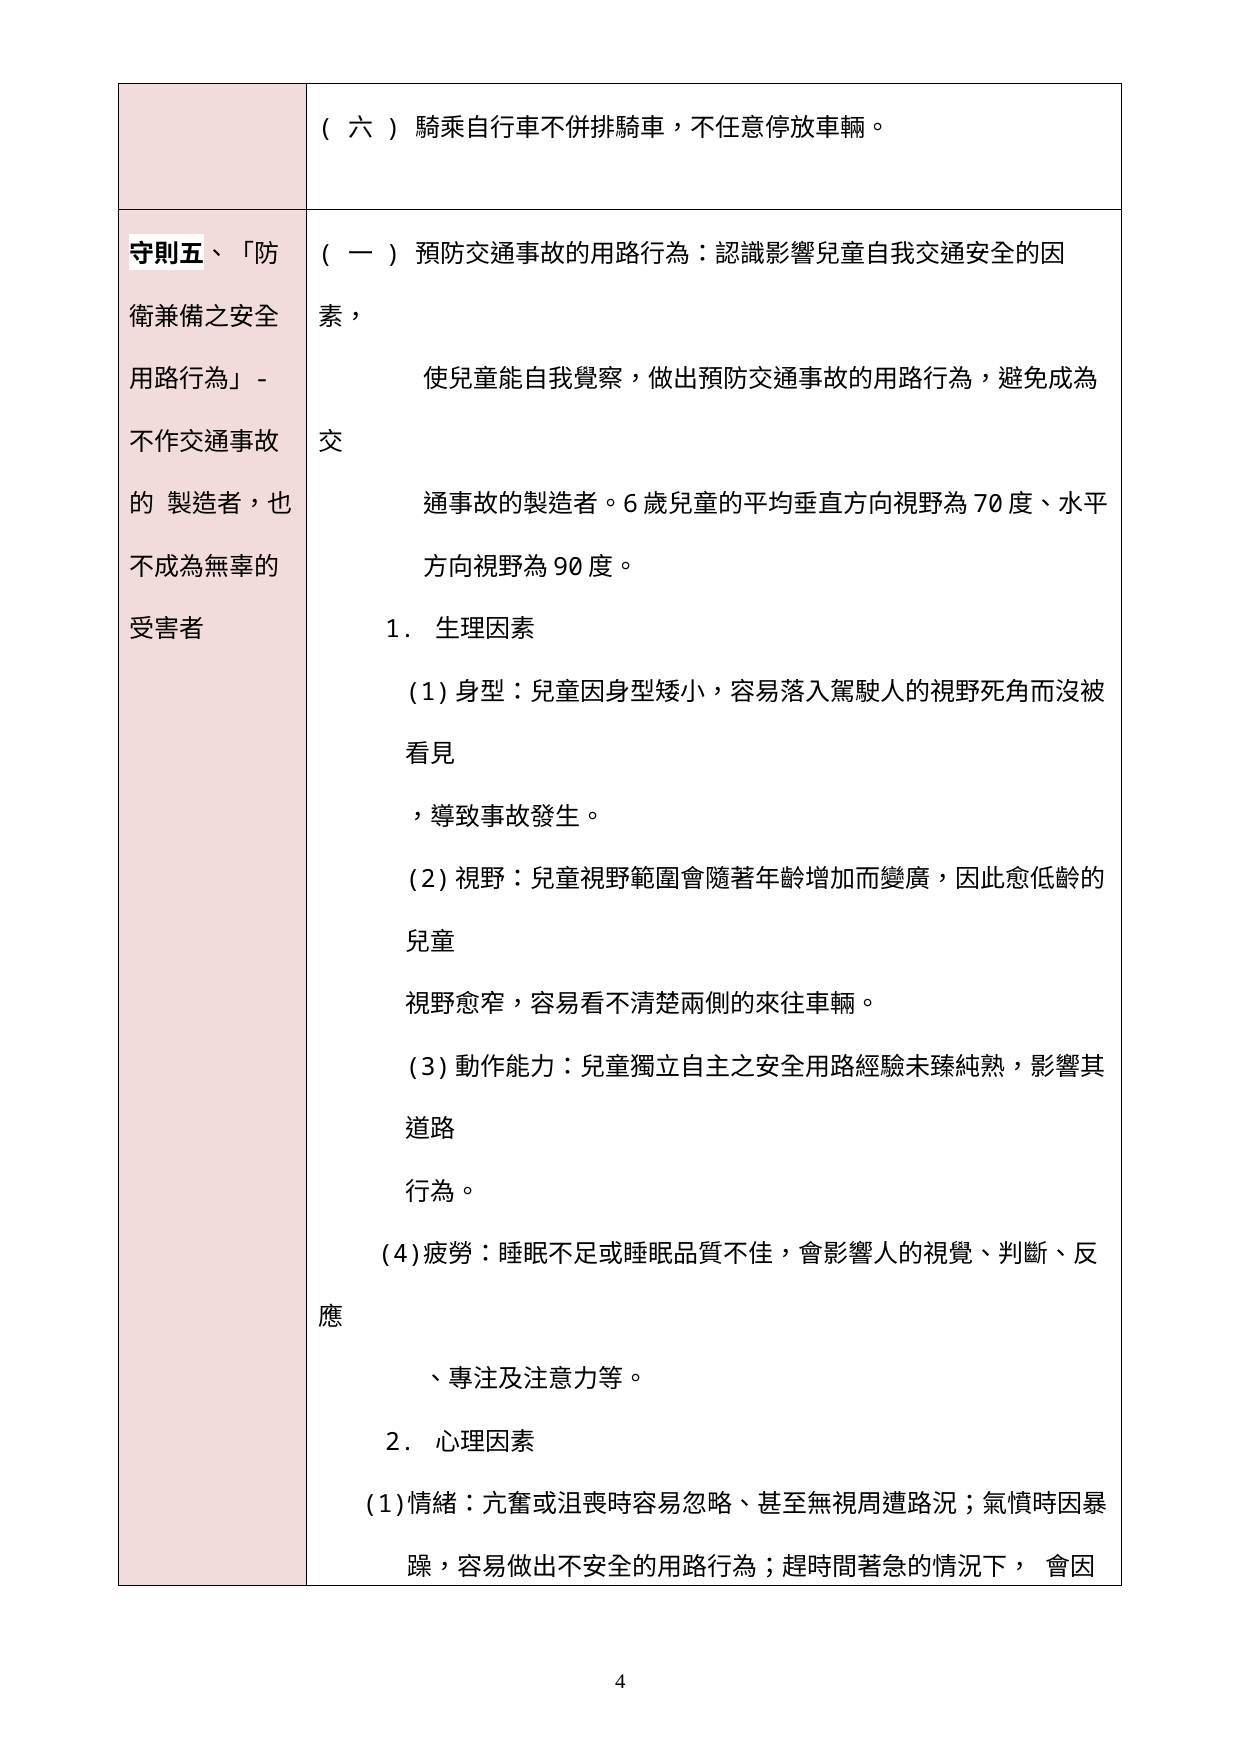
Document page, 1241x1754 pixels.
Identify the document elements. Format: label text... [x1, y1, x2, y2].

table_cell ( 一 ) 預防交通事故的用路行為：認識影響兒童自我交通安全的因素， 使兒童能自我覺察，做出預防交通事故的用路行為，避免成為交 通事故的製造者。6歲兒童的平均垂直方向視野為70度、水平 方向視野為90度。 生理因素 身型：兒童因身型矮小，容易落入駕駛人的視野死角而沒被看見 ，導致事故發生。 視野：兒童視野範圍會隨著年齡增加而變廣，因此愈低齡的兒童 視野愈窄，容易看不清楚兩側的來往車輛。 動作能力：兒童獨立自主之安全用路經驗未臻純熟，影響其道路 行為。 (4)疲勞：睡眠不足或睡眠品質不佳，會影響人的視覺、判斷、反應 、專注及注意力等。 心理因素 (1)情緒：亢奮或沮喪時容易忽略、甚至無視周遭路況；氣憤時因暴 躁，容易做出不安全的用路行為；趕時間著急的情況下， 會因 [307, 210, 1121, 1585]
table_cell 守則五、「防衛兼備之安全用路行為」- 不作交通事故的 製造者，也不成為無辜的受害者 [119, 210, 306, 1585]
table_cell [119, 84, 306, 209]
table_cell ( 六 ) 騎乘自行車不併排騎車，不任意停放車輛。 [307, 84, 1121, 209]
